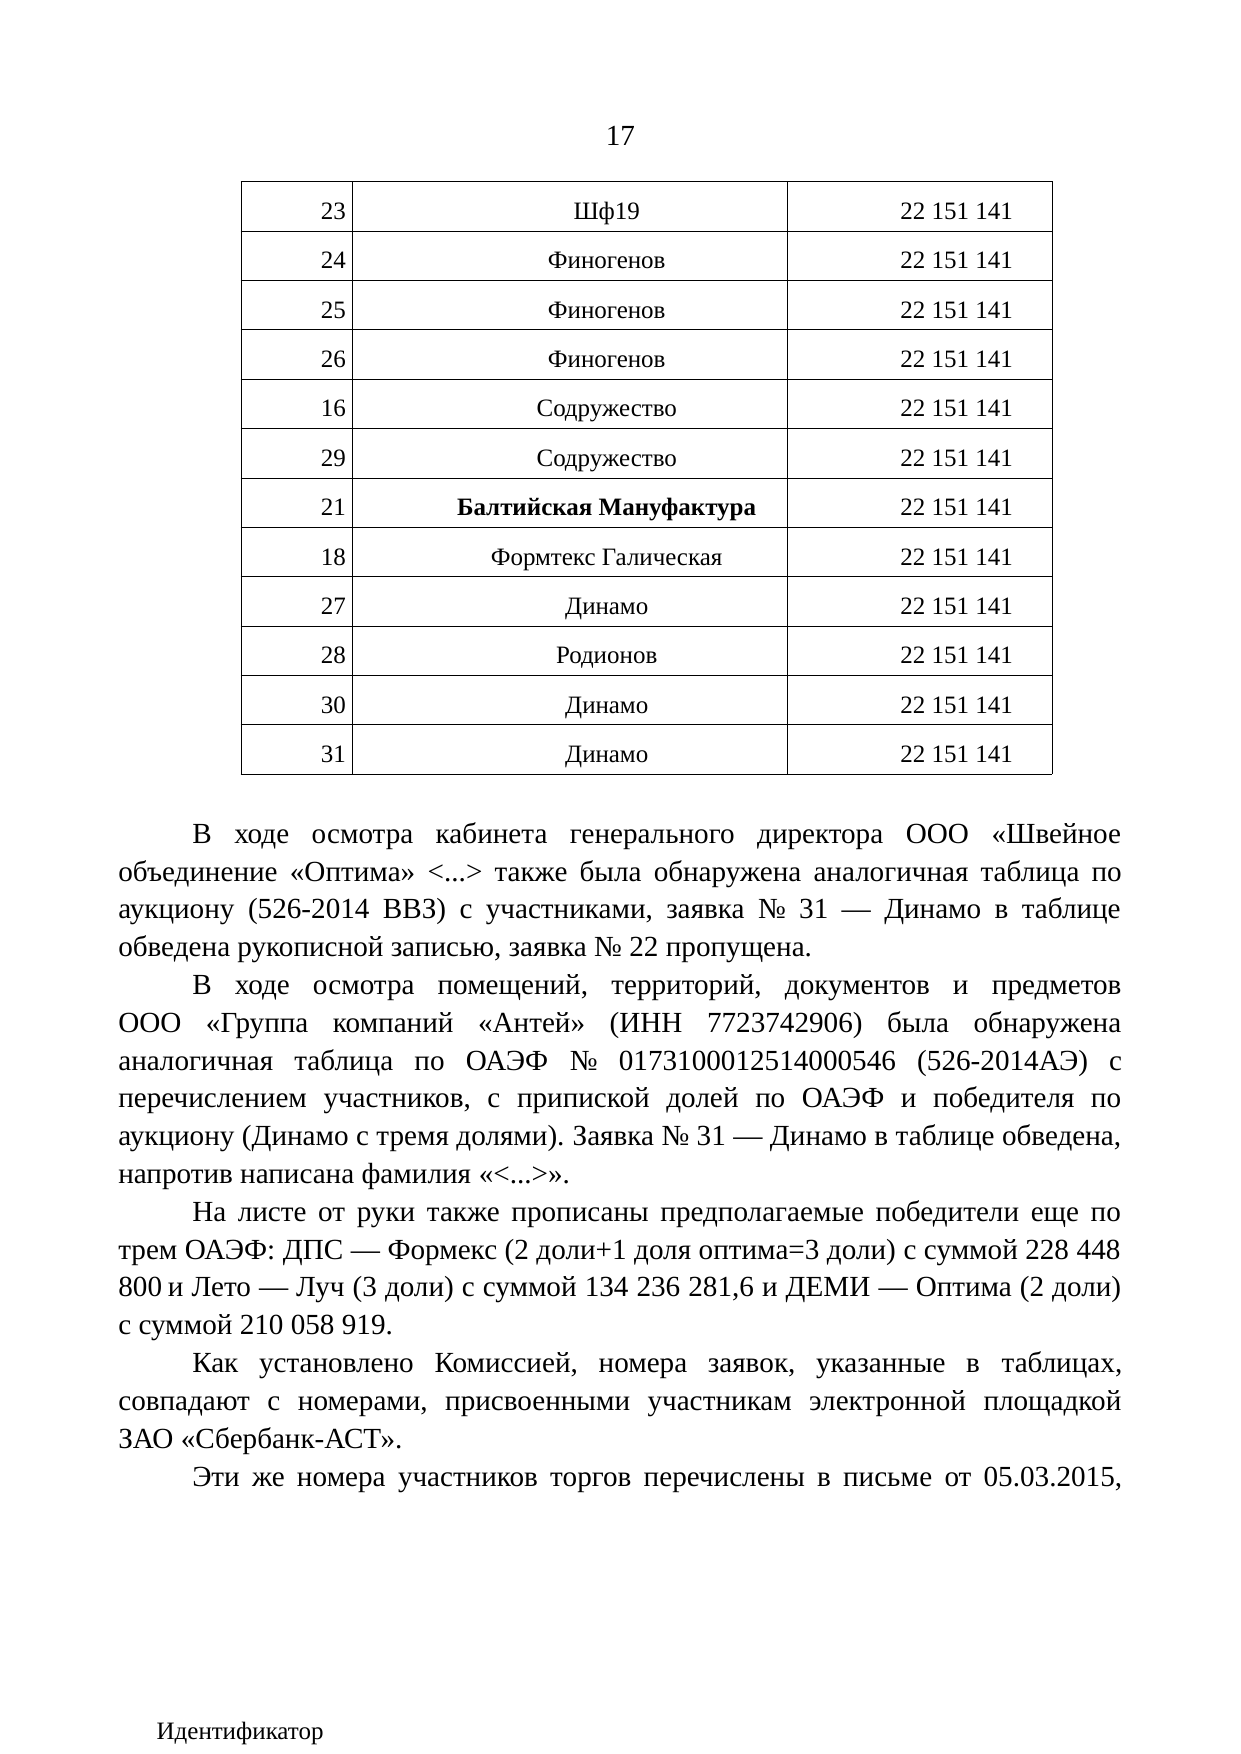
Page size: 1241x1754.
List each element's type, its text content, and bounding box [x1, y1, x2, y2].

table_cell 22 151 141 [788, 429, 1052, 477]
table_cell Содружество [353, 380, 787, 428]
table_cell Динамо [353, 577, 787, 626]
table_cell 22 151 141 [788, 479, 1052, 527]
table_cell 22 151 141 [788, 281, 1052, 329]
table_cell 30 [242, 676, 352, 724]
text В ходе осмотра кабинета генерального директора ООО «Швейное объединение «Оптима» <...> также была обнаружена аналогичная таблица по аукциону (526-2014 ВВЗ) с участниками, заявка № 31 — Динамо в таблице обведена рукописной записью, заявка № 22 пропущена. [118, 812, 1122, 963]
table_cell 22 151 141 [788, 528, 1052, 576]
table_cell 27 [242, 577, 352, 626]
table_cell Динамо [353, 676, 787, 724]
table_cell 29 [242, 429, 352, 477]
table_cell 22 151 141 [788, 330, 1052, 379]
table_cell 22 151 141 [788, 577, 1052, 626]
table_cell Финогенов [353, 330, 787, 379]
table_cell Содружество [353, 429, 787, 477]
table_cell 21 [242, 479, 352, 527]
table_cell 25 [242, 281, 352, 329]
table_cell Динамо [353, 725, 787, 774]
table_cell 22 151 141 [788, 725, 1052, 774]
table_cell 22 151 141 [788, 232, 1052, 280]
table_cell Шф19 [353, 182, 787, 231]
table_cell 26 [242, 330, 352, 379]
table_cell 16 [242, 380, 352, 428]
table_cell Балтийская Мануфактура [353, 479, 787, 527]
table_cell 18 [242, 528, 352, 576]
table_cell 22 151 141 [788, 182, 1052, 231]
table_cell 22 151 141 [788, 380, 1052, 428]
table_cell Финогенов [353, 281, 787, 329]
text Как установлено Комиссией, номера заявок, указанные в таблицах, совпадают с номерами, присвоенными участникам электронной площадкой ЗАО «Сбербанк-АСТ». [118, 1341, 1122, 1454]
table_cell 24 [242, 232, 352, 280]
table_cell Формтекс Галическая [353, 528, 787, 576]
text Эти же номера участников торгов перечислены в письме от 05.03.2015, [118, 1454, 1122, 1492]
table_cell Родионов [353, 627, 787, 675]
table_cell 28 [242, 627, 352, 675]
table_cell 23 [242, 182, 352, 231]
text На листе от руки также прописаны предполагаемые победители еще по трем ОАЭФ: ДПС — Формекс (2 доли+1 доля оптима=3 доли) с суммой 228 448 800 и Лето — Луч (3 доли) с суммой 134 236 281,6 и ДЕМИ — Оптима (2 доли) с суммой 210 058 919. [118, 1190, 1122, 1341]
table_cell 31 [242, 725, 352, 774]
table_cell Финогенов [353, 232, 787, 280]
table_cell 22 151 141 [788, 676, 1052, 724]
table_cell 22 151 141 [788, 627, 1052, 675]
text В ходе осмотра помещений, территорий, документов и предметов ООО «Группа компаний «Антей» (ИНН 7723742906) была обнаружена аналогичная таблица по ОАЭФ № 0173100012514000546 (526-2014АЭ) с перечислением участников, с припиской долей по ОАЭФ и победителя по аукциону (Динамо с тремя долями). Заявка № 31 — Динамо в таблице обведена, напротив написана фамилия «<...>». [118, 963, 1122, 1190]
